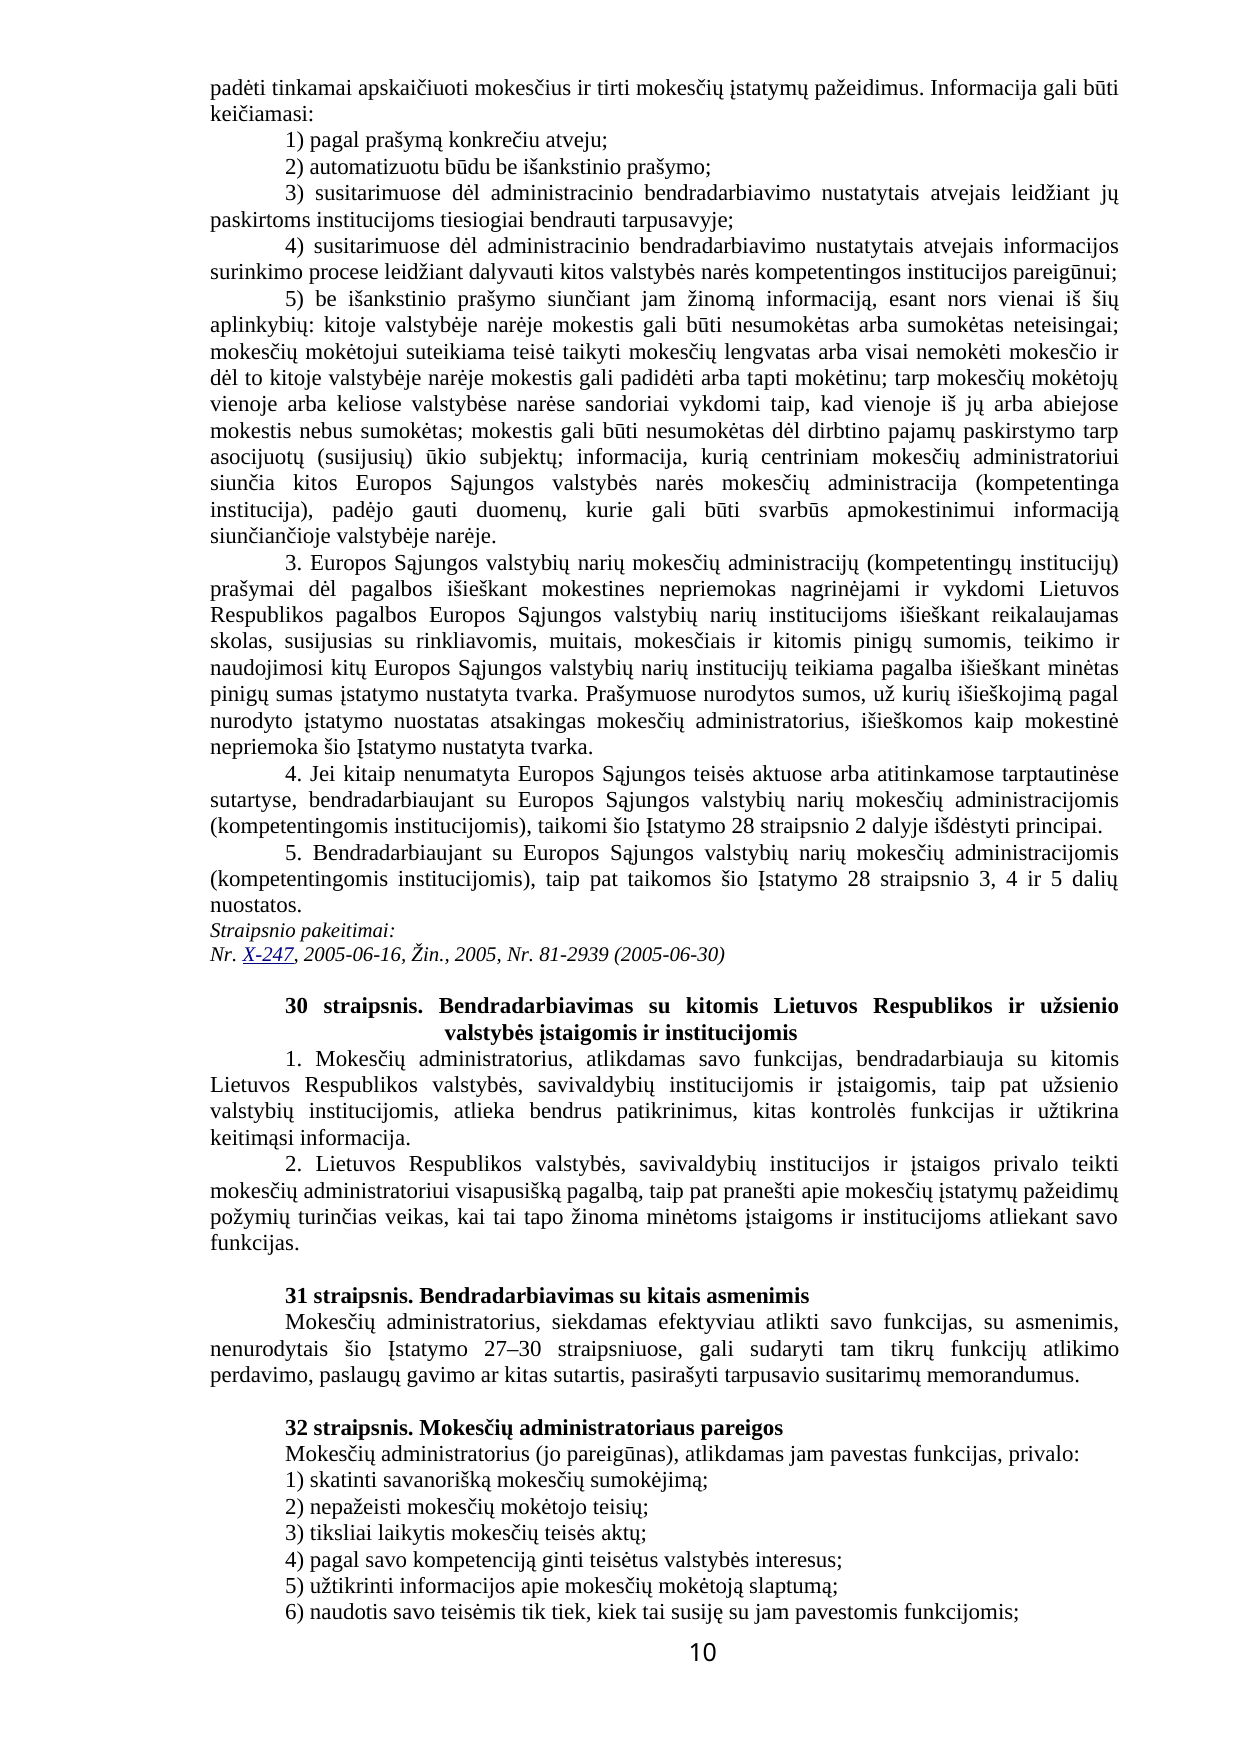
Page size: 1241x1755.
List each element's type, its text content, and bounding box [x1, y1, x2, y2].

text 1. Mokesčių administratorius, atlikdamas savo funkcijas, bendradarbiauja su kitomis Lietuvos Respublikos valstybės, savivaldybių institucijomis ir įstaigomis, taip pat užsienio valstybių institucijomis, atlieka bendrus patikrinimus, kitas kontrolės funkcijas ir užtikrina keitimąsi informacija. [210, 1045, 1120, 1150]
text 30 straipsnis. Bendradarbiavimas su kitomis Lietuvos Respublikos ir užsienio valstybės įstaigomis ir institucijomis [285, 992, 1120, 1045]
text Mokesčių administratorius (jo pareigūnas), atlikdamas jam pavestas funkcijas, privalo: [210, 1440, 1120, 1467]
text 2) automatizuotu būdu be išankstinio prašymo; [210, 153, 1120, 179]
text Nr. X-247, 2005-06-16, Žin., 2005, Nr. 81-2939 (2005-06-30) [210, 942, 1120, 966]
text 6) naudotis savo teisėmis tik tiek, kiek tai susiję su jam pavestomis funkcijomis; [210, 1598, 1120, 1625]
text Mokesčių administratorius, siekdamas efektyviau atlikti savo funkcijas, su asmenimis, nenurodytais šio Įstatymo 27–30 straipsniuose, gali sudaryti tam tikrų funkcijų atlikimo perdavimo, paslaugų gavimo ar kitas sutartis, pasirašyti tarpusavio susitarimų memorandumus. [210, 1308, 1120, 1387]
text padėti tinkamai apskaičiuoti mokesčius ir tirti mokesčių įstatymų pažeidimus. Informacija gali būti keičiamasi: [210, 73, 1120, 126]
text 3) tiksliai laikytis mokesčių teisės aktų; [210, 1519, 1120, 1546]
text 3) susitarimuose dėl administracinio bendradarbiavimo nustatytais atvejais leidžiant jų paskirtoms institucijoms tiesiogiai bendrauti tarpusavyje; [210, 179, 1120, 232]
text 1) skatinti savanorišką mokesčių sumokėjimą; [210, 1467, 1120, 1493]
subtitle 32 straipsnis. Mokesčių administratoriaus pareigos [210, 1414, 1120, 1440]
text 3. Europos Sąjungos valstybių narių mokesčių administracijų (kompetentingų institucijų) prašymai dėl pagalbos išieškant mokestines nepriemokas nagrinėjami ir vykdomi Lietuvos Respublikos pagalbos Europos Sąjungos valstybių narių institucijoms išieškant reikalaujamas skolas, susijusias su rinkliavomis, muitais, mokesčiais ir kitomis pinigų sumomis, teikimo ir naudojimosi kitų Europos Sąjungos valstybių narių institucijų teikiama pagalba išieškant minėtas pinigų sumas įstatymo nustatyta tvarka. Prašymuose nurodytos sumos, už kurių išieškojimą pagal nurodyto įstatymo nuostatas atsakingas mokesčių administratorius, išieškomos kaip mokestinė nepriemoka šio Įstatymo nustatyta tvarka. [210, 548, 1120, 759]
text 5) be išankstinio prašymo siunčiant jam žinomą informaciją, esant nors vienai iš šių aplinkybių: kitoje valstybėje narėje mokestis gali būti nesumokėtas arba sumokėtas neteisingai; mokesčių mokėtojui suteikiama teisė taikyti mokesčių lengvatas arba visai nemokėti mokesčio ir dėl to kitoje valstybėje narėje mokestis gali padidėti arba tapti mokėtinu; tarp mokesčių mokėtojų vienoje arba keliose valstybėse narėse sandoriai vykdomi taip, kad vienoje iš jų arba abiejose mokestis nebus sumokėtas; mokestis gali būti nesumokėtas dėl dirbtino pajamų paskirstymo tarp asocijuotų (susijusių) ūkio subjektų; informacija, kurią centriniam mokesčių administratoriui siunčia kitos Europos Sąjungos valstybės narės mokesčių administracija (kompetentinga institucija), padėjo gauti duomenų, kurie gali būti svarbūs apmokestinimui informaciją siunčiančioje valstybėje narėje. [210, 285, 1120, 548]
text 4) susitarimuose dėl administracinio bendradarbiavimo nustatytais atvejais informacijos surinkimo procese leidžiant dalyvauti kitos valstybės narės kompetentingos institucijos pareigūnui; [210, 232, 1120, 285]
text 31 straipsnis. Bendradarbiavimas su kitais asmenimis [210, 1282, 1120, 1308]
text 4) pagal savo kompetenciją ginti teisėtus valstybės interesus; [210, 1546, 1120, 1572]
text 2) nepažeisti mokesčių mokėtojo teisių; [210, 1493, 1120, 1519]
text 5) užtikrinti informacijos apie mokesčių mokėtoją slaptumą; [210, 1572, 1120, 1598]
text 5. Bendradarbiaujant su Europos Sąjungos valstybių narių mokesčių administracijomis (kompetentingomis institucijomis), taip pat taikomos šio Įstatymo 28 straipsnio 3, 4 ir 5 dalių nuostatos. [210, 839, 1120, 918]
text Straipsnio pakeitimai: [210, 918, 1120, 942]
text 4. Jei kitaip nenumatyta Europos Sąjungos teisės aktuose arba atitinkamose tarptautinėse sutartyse, bendradarbiaujant su Europos Sąjungos valstybių narių mokesčių administracijomis (kompetentingomis institucijomis), taikomi šio Įstatymo 28 straipsnio 2 dalyje išdėstyti principai. [210, 759, 1120, 839]
text 1) pagal prašymą konkrečiu atveju; [210, 126, 1120, 153]
text 2. Lietuvos Respublikos valstybės, savivaldybių institucijos ir įstaigos privalo teikti mokesčių administratoriui visapusišką pagalbą, taip pat pranešti apie mokesčių įstatymų pažeidimų požymių turinčias veikas, kai tai tapo žinoma minėtoms įstaigoms ir institucijoms atliekant savo funkcijas. [210, 1150, 1120, 1256]
